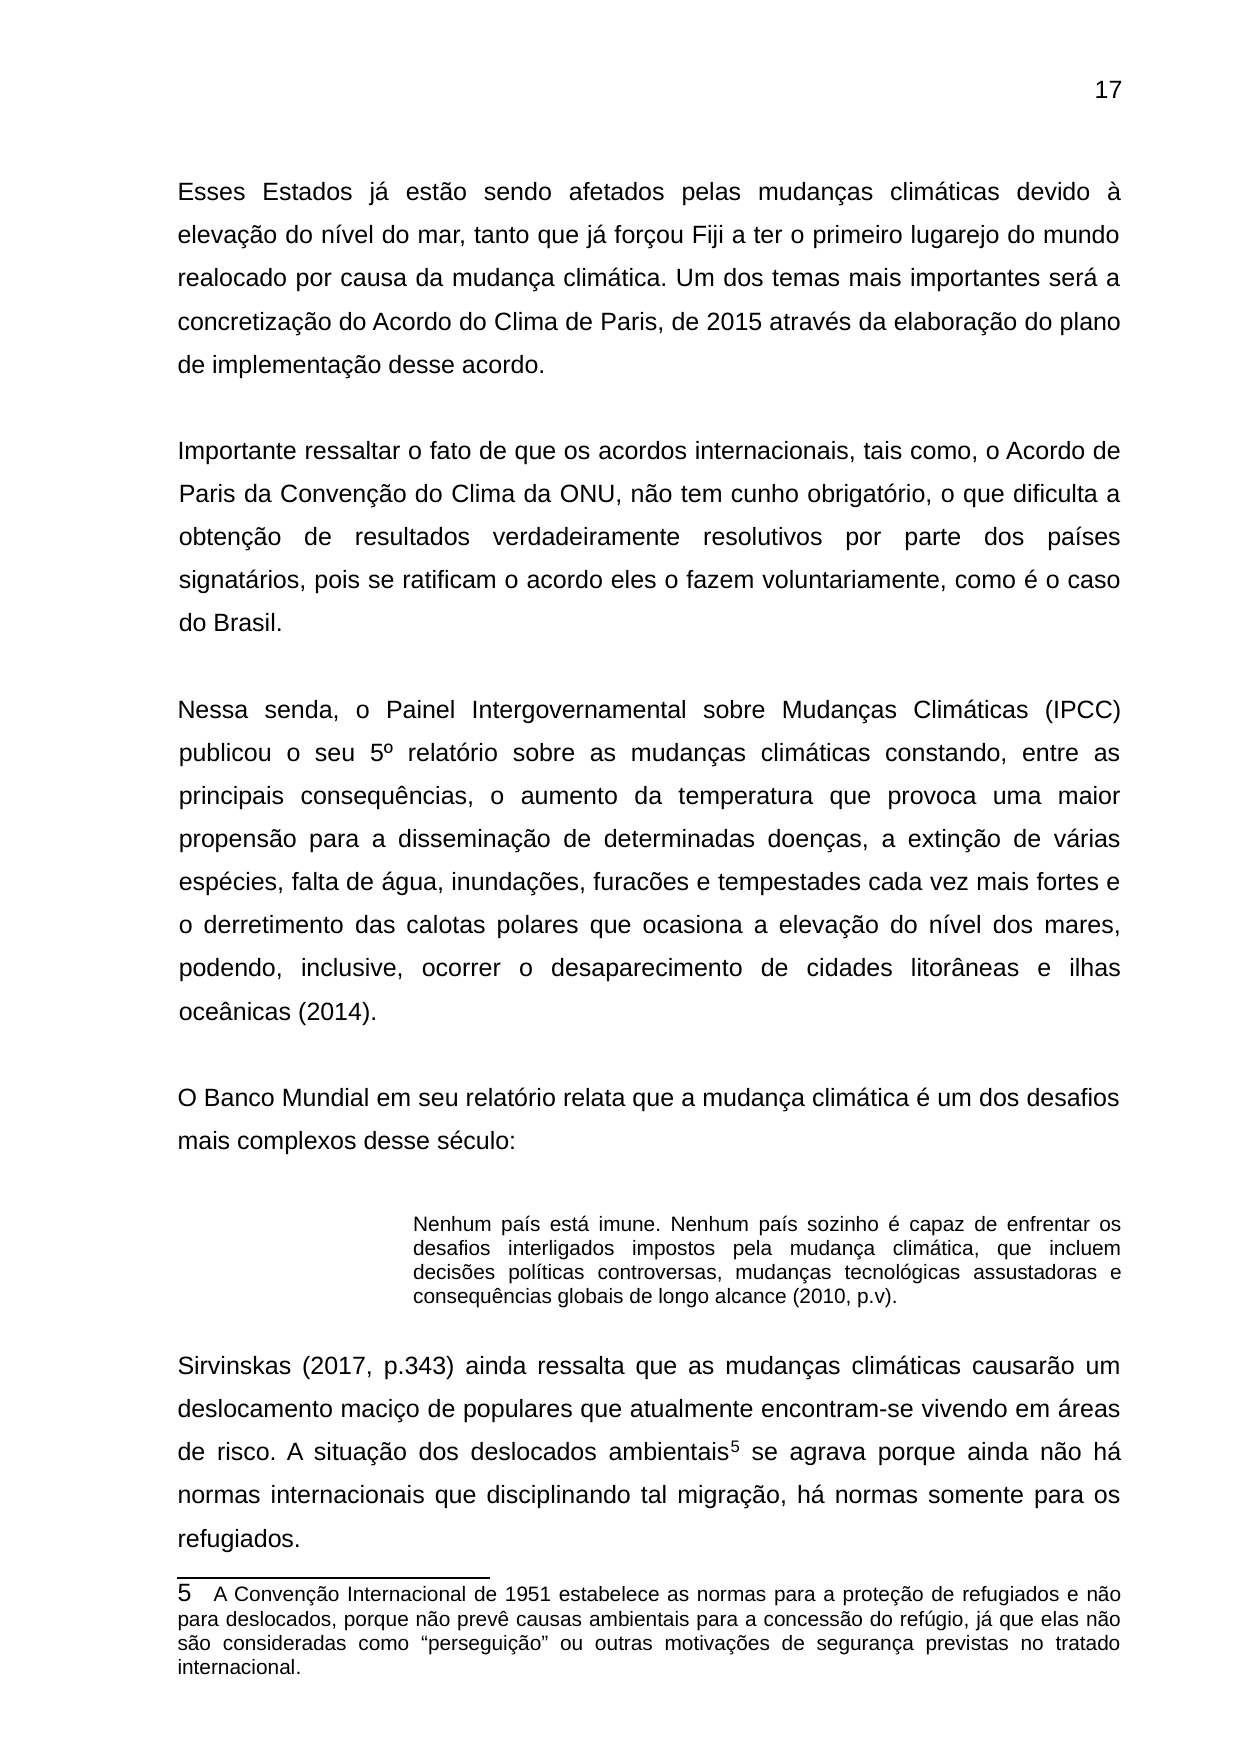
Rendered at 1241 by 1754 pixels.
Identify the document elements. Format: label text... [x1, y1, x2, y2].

text Nessa senda, o Painel Intergovernamental sobre Mudanças Climáticas (IPCC) publicou o seu 5º relatório sobre as mudanças climáticas constando, entre as principais consequências, o aumento da temperatura que provoca uma maior propensão para a disseminação de determinadas doenças, a extinção de várias espécies, falta de água, inundações, furacões e tempestades cada vez mais fortes e o derretimento das calotas polares que ocasiona a elevação do nível dos mares, podendo, inclusive, ocorrer o desaparecimento de cidades litorâneas e ilhas oceânicas (2014). [177, 695, 1122, 1025]
text Sirvinskas (2017, p.343) ainda ressalta que as mudanças climáticas causarão um deslocamento maciço de populares que atualmente encontram-se vivendo em áreas de risco. A situação dos deslocados ambientais se agrava porque ainda não há normas internacionais que disciplinando tal migração, há normas somente para os refugiados. [177, 1351, 1122, 1552]
text O Banco Mundial em seu relatório relata que a mudança climática é um dos desafios mais complexos desse século: [177, 1083, 1122, 1155]
text Nenhum país está imune. Nenhum país sozinho é capaz de enfrentar os desafios interligados impostos pela mudança climática, que incluem decisões políticas controversas, mudanças tecnológicas assustadoras e consequências globais de longo alcance (2010, p.v). [413, 1212, 1122, 1308]
text Importante ressaltar o fato de que os acordos internacionais, tais como, o Acordo de Paris da Convenção do Clima da ONU, não tem cunho obrigatório, o que dificulta a obtenção de resultados verdadeiramente resolutivos por parte dos países signatários, pois se ratificam o acordo eles o fazem voluntariamente, como é o caso do Brasil. [177, 436, 1122, 637]
text A Convenção Internacional de 1951 estabelece as normas para a proteção de refugiados e não para deslocados, porque não prevê causas ambientais para a concessão do refúgio, já que elas não são consideradas como “perseguição” ou outras motivações de segurança previstas no tratado internacional. [177, 1578, 1122, 1679]
text Esses Estados já estão sendo afetados pelas mudanças climáticas devido à elevação do nível do mar, tanto que já forçou Fiji a ter o primeiro lugarejo do mundo realocado por causa da mudança climática. Um dos temas mais importantes será a concretização do Acordo do Clima de Paris, de 2015 através da elaboração do plano de implementação desse acordo. [177, 177, 1122, 378]
